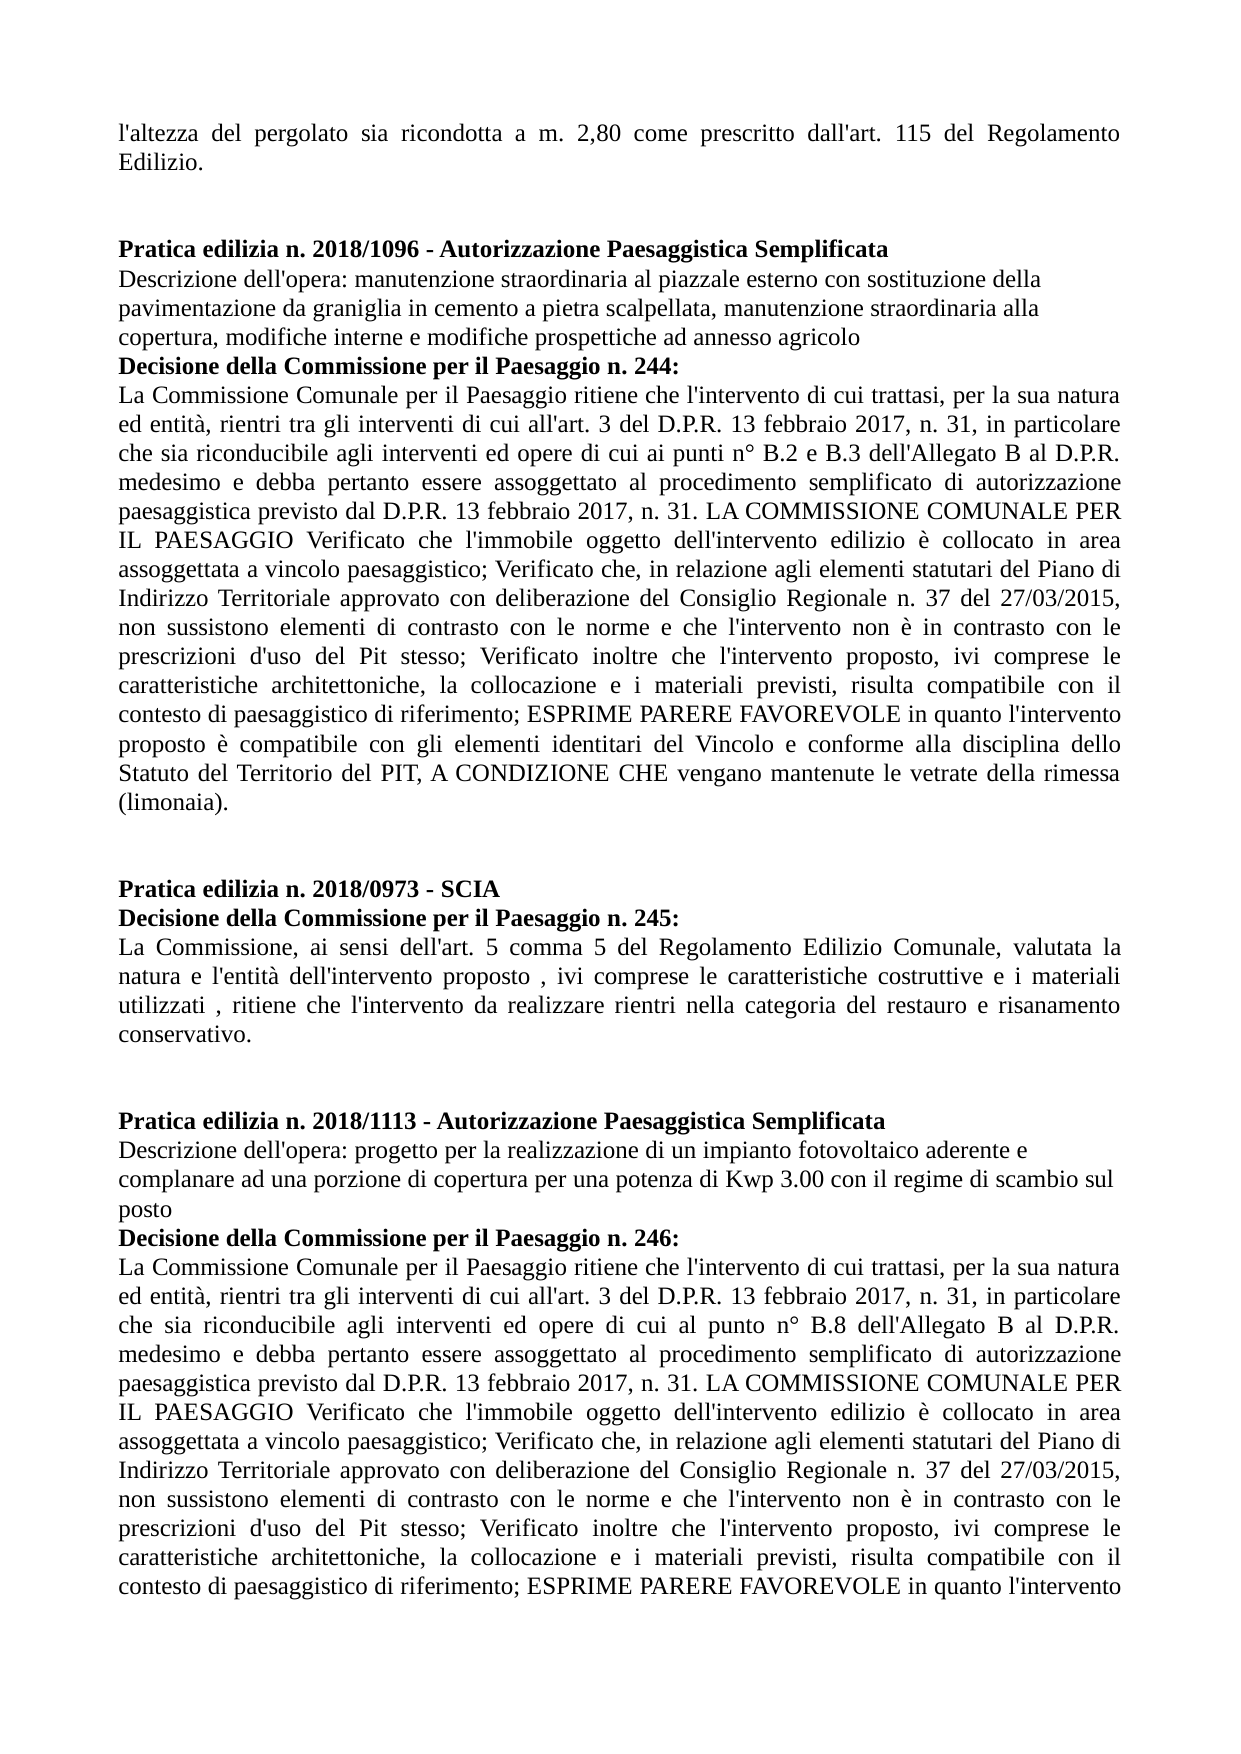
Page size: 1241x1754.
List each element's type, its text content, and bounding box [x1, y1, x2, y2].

text La Commissione Comunale per il Paesaggio ritiene che l'intervento di cui trattasi, per la sua natura ed entità, rientri tra gli interventi di cui all'art. 3 del D.P.R. 13 febbraio 2017, n. 31, in particolare che sia riconducibile agli interventi ed opere di cui ai punti n° B.2 e B.3 dell'Allegato B al D.P.R. medesimo e debba pertanto essere assoggettato al procedimento semplificato di autorizzazione paesaggistica previsto dal D.P.R. 13 febbraio 2017, n. 31. LA COMMISSIONE COMUNALE PER IL PAESAGGIO Verificato che l'immobile oggetto dell'intervento edilizio è collocato in area assoggettata a vincolo paesaggistico; Verificato che, in relazione agli elementi statutari del Piano di Indirizzo Territoriale approvato con deliberazione del Consiglio Regionale n. 37 del 27/03/2015, non sussistono elementi di contrasto con le norme e che l'intervento non è in contrasto con le prescrizioni d'uso del Pit stesso; Verificato inoltre che l'intervento proposto, ivi comprese le caratteristiche architettoniche, la collocazione e i materiali previsti, risulta compatibile con il contesto di paesaggistico di riferimento; ESPRIME PARERE FAVOREVOLE in quanto l'intervento proposto è compatibile con gli elementi identitari del Vincolo e conforme alla disciplina dello Statuto del Territorio del PIT, A CONDIZIONE CHE vengano mantenute le vetrate della rimessa (limonaia). [118, 380, 1122, 816]
text Decisione della Commissione per il Paesaggio n. 245: [118, 903, 1122, 932]
text Pratica edilizia n. 2018/0973 - SCIA [118, 874, 1122, 903]
text Decisione della Commissione per il Paesaggio n. 246: [118, 1222, 1122, 1252]
text Decisione della Commissione per il Paesaggio n. 244: [118, 351, 1122, 380]
text La Commissione, ai sensi dell'art. 5 comma 5 del Regolamento Edilizio Comunale, valutata la natura e l'entità dell'intervento proposto , ivi comprese le caratteristiche costruttive e i materiali utilizzati , ritiene che l'intervento da realizzare rientri nella categoria del restauro e risanamento conservativo. [118, 932, 1122, 1048]
text Descrizione dell'opera: manutenzione straordinaria al piazzale esterno con sostituzione della pavimentazione da graniglia in cemento a pietra scalpellata, manutenzione straordinaria alla copertura, modifiche interne e modifiche prospettiche ad annesso agricolo [118, 263, 1122, 351]
text Pratica edilizia n. 2018/1113 - Autorizzazione Paesaggistica Semplificata [118, 1106, 1122, 1135]
text Descrizione dell'opera: progetto per la realizzazione di un impianto fotovoltaico aderente e complanare ad una porzione di copertura per una potenza di Kwp 3.00 con il regime di scambio sul posto [118, 1135, 1122, 1222]
text La Commissione Comunale per il Paesaggio ritiene che l'intervento di cui trattasi, per la sua natura ed entità, rientri tra gli interventi di cui all'art. 3 del D.P.R. 13 febbraio 2017, n. 31, in particolare che sia riconducibile agli interventi ed opere di cui al punto n° B.8 dell'Allegato B al D.P.R. medesimo e debba pertanto essere assoggettato al procedimento semplificato di autorizzazione paesaggistica previsto dal D.P.R. 13 febbraio 2017, n. 31. LA COMMISSIONE COMUNALE PER IL PAESAGGIO Verificato che l'immobile oggetto dell'intervento edilizio è collocato in area assoggettata a vincolo paesaggistico; Verificato che, in relazione agli elementi statutari del Piano di Indirizzo Territoriale approvato con deliberazione del Consiglio Regionale n. 37 del 27/03/2015, non sussistono elementi di contrasto con le norme e che l'intervento non è in contrasto con le prescrizioni d'uso del Pit stesso; Verificato inoltre che l'intervento proposto, ivi comprese le caratteristiche architettoniche, la collocazione e i materiali previsti, risulta compatibile con il contesto di paesaggistico di riferimento; ESPRIME PARERE FAVOREVOLE in quanto l'intervento [118, 1252, 1122, 1600]
text Pratica edilizia n. 2018/1096 - Autorizzazione Paesaggistica Semplificata [118, 234, 1122, 263]
text l'altezza del pergolato sia ricondotta a m. 2,80 come prescritto dall'art. 115 del Regolamento Edilizio. [118, 118, 1122, 176]
